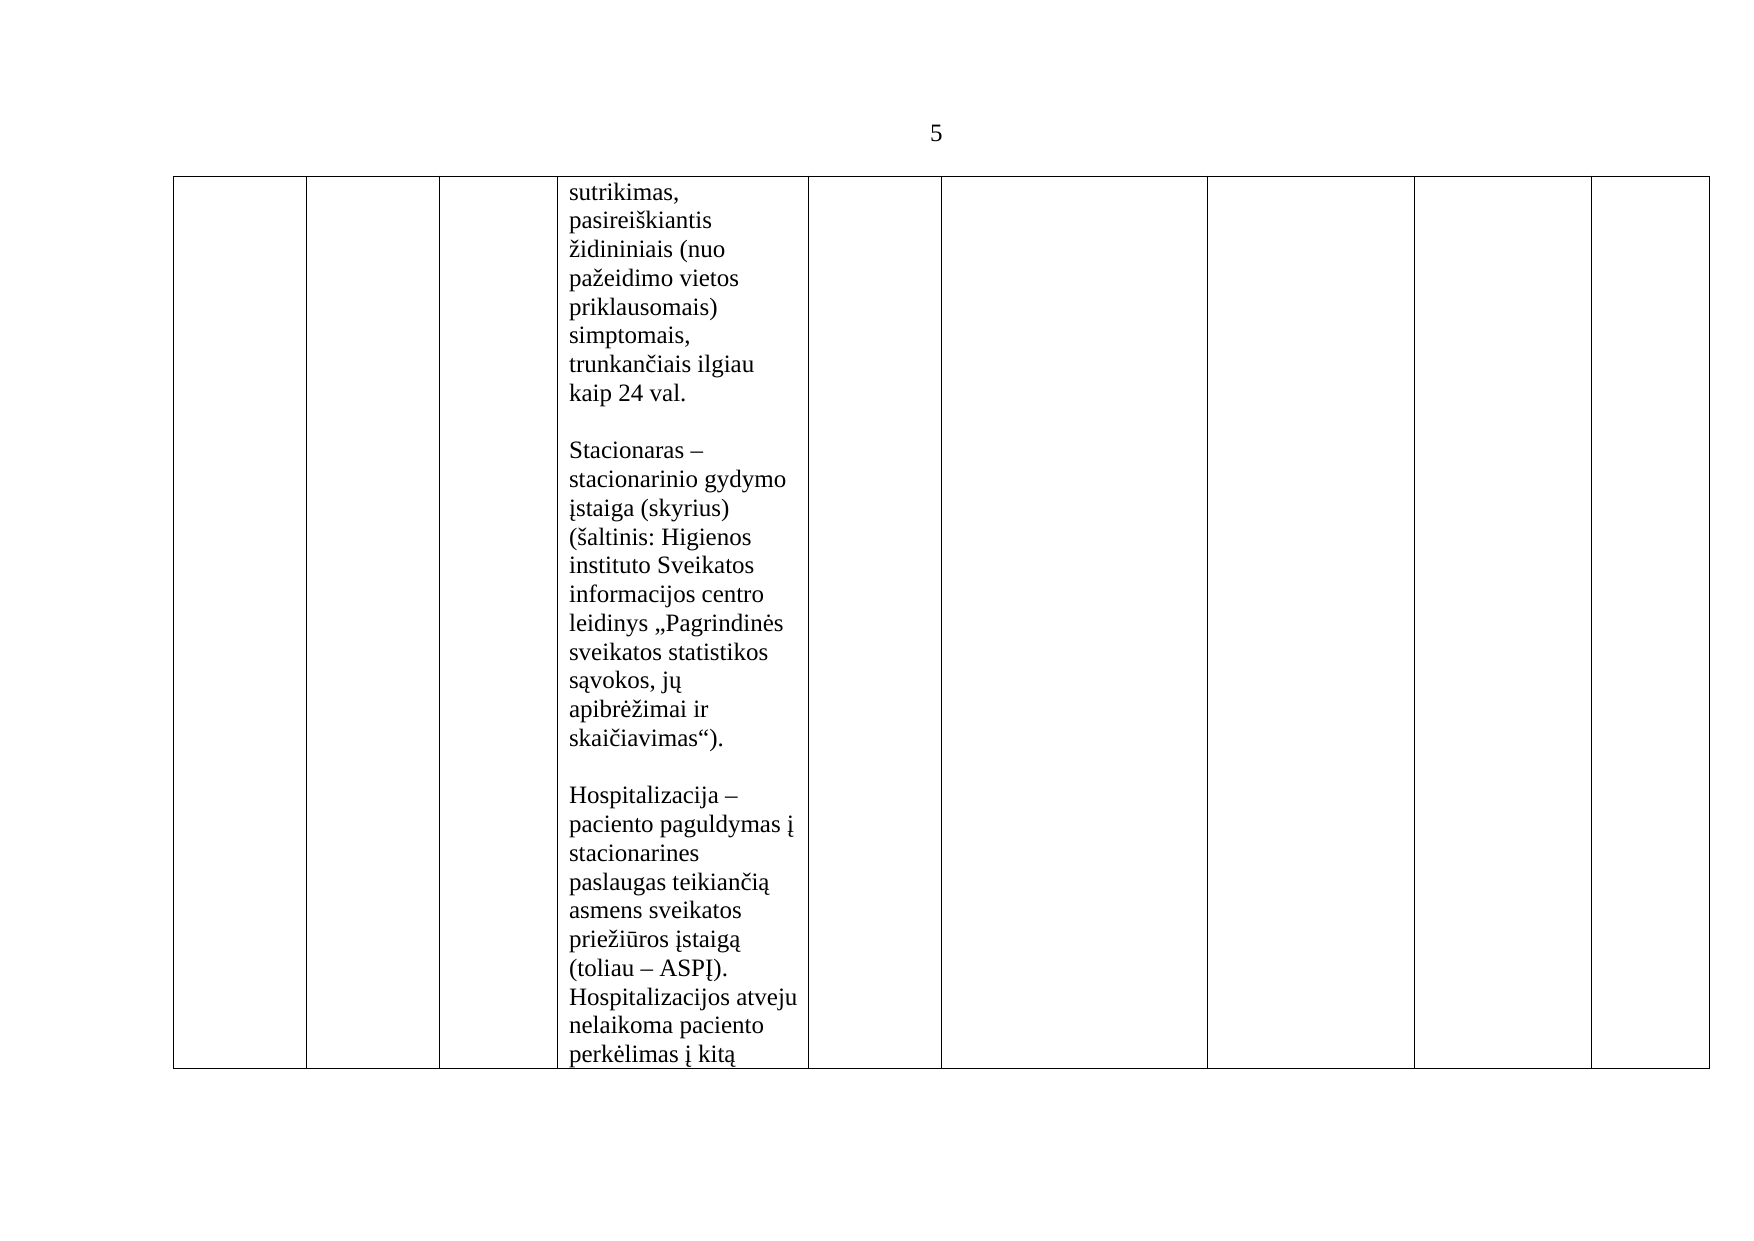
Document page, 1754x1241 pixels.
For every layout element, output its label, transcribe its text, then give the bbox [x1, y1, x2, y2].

table_header [307, 177, 439, 1068]
table_header [1592, 177, 1709, 1068]
table_header [1415, 177, 1591, 1068]
table_header [174, 177, 306, 1068]
table_header [942, 177, 1207, 1068]
table_header [440, 177, 557, 1068]
table_header [809, 177, 941, 1068]
table_header sutrikimas, pasireiškiantis židininiais (nuo pažeidimo vietos priklausomais) simptomais, trunkančiais ilgiau kaip 24 val. Stacionaras – stacionarinio gydymo įstaiga (skyrius) (šaltinis: Higienos instituto Sveikatos informacijos centro leidinys „Pagrindinės sveikatos statistikos sąvokos, jų apibrėžimai ir skaičiavimas“). Hospitalizacija – paciento paguldymas į stacionarines paslaugas teikiančią asmens sveikatos priežiūros įstaigą (toliau – ASPĮ). Hospitalizacijos atveju nelaikoma paciento perkėlimas į kitą [558, 177, 808, 1068]
table_header [1208, 177, 1414, 1068]
